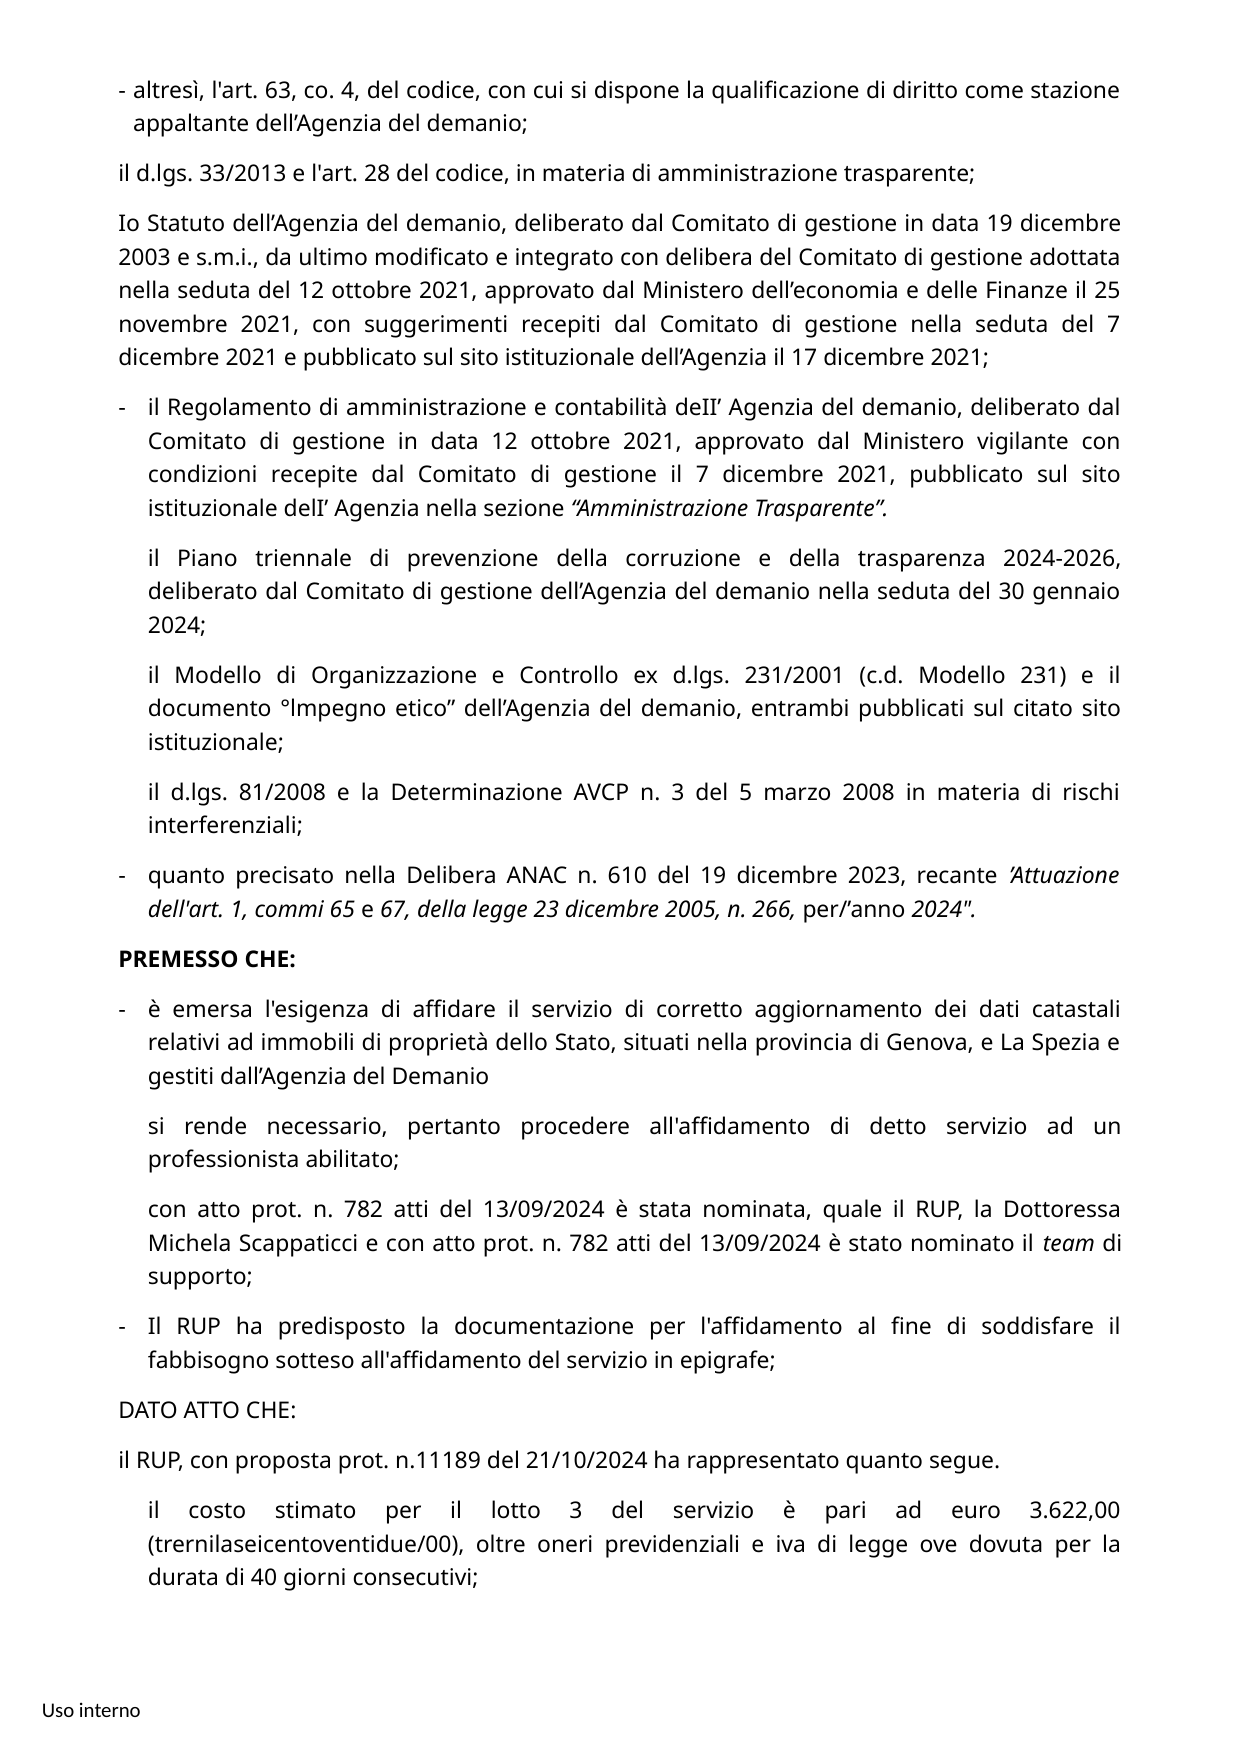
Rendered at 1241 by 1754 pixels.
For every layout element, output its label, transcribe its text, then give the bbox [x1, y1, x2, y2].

text PREMESSO CHE: [118, 943, 1122, 974]
list quanto precisato nella Delibera ANAC n. 610 del 19 dicembre 2023, recante ’Attuazione dell'art. 1, commi 65 e 67, della legge 23 dicembre 2005, n. 266, per/’anno 2024". [118, 859, 1122, 924]
list altresì, l'art. 63, co. 4, del codice, con cui si dispone la qualificazione di diritto come stazione appaltante dell’Agenzia del demanio; [118, 74, 1122, 138]
text il Modello di Organizzazione e Controllo ex d.lgs. 231/2001 (c.d. Modello 231) e il documento °lmpegno etico” dell’Agenzia del demanio, entrambi pubblicati sul citato sito istituzionale; [148, 659, 1122, 757]
list è emersa l'esigenza di affidare il servizio di corretto aggiornamento dei dati catastali relativi ad immobili di proprietà dello Stato, situati nella provincia di Genova, e La Spezia e gestiti dall’Agenzia del Demanio [118, 993, 1122, 1091]
text il Piano triennale di prevenzione della corruzione e della trasparenza 2024-2026, deliberato dal Comitato di gestione dell’Agenzia del demanio nella seduta del 30 gennaio 2024; [148, 542, 1122, 640]
text si rende necessario, pertanto procedere all'affidamento di detto servizio ad un professionista abilitato; [148, 1110, 1122, 1174]
list il Regolamento di amministrazione e contabilità deII’ Agenzia del demanio, deliberato dal Comitato di gestione in data 12 ottobre 2021, approvato dal Ministero vigilante con condizioni recepite dal Comitato di gestione il 7 dicembre 2021, pubblicato sul sito istituzionale delI’ Agenzia nella sezione “Amministrazione Trasparente”. [118, 391, 1122, 523]
text il d.lgs. 33/2013 e l'art. 28 del codice, in materia di amministrazione trasparente; [118, 157, 1122, 188]
list Il RUP ha predisposto la documentazione per l'affidamento al fine di soddisfare il fabbisogno sotteso all'affidamento del servizio in epigrafe; [118, 1310, 1122, 1375]
text con atto prot. n. 782 atti del 13/09/2024 è stata nominata, quale il RUP, la Dottoressa Michela Scappaticci e con atto prot. n. 782 atti del 13/09/2024 è stato nominato il team di supporto; [148, 1193, 1122, 1291]
text DATO ATTO CHE: [118, 1394, 1122, 1425]
text Io Statuto dell’Agenzia del demanio, deliberato dal Comitato di gestione in data 19 dicembre 2003 e s.m.i., da ultimo modificato e integrato con delibera del Comitato di gestione adottata nella seduta del 12 ottobre 2021, approvato dal Ministero dell’economia e delle Finanze il 25 novembre 2021, con suggerimenti recepiti dal Comitato di gestione nella seduta del 7 dicembre 2021 e pubblicato sul sito istituzionale dell’Agenzia il 17 dicembre 2021; [118, 207, 1122, 372]
text il costo stimato per il lotto 3 del servizio è pari ad euro 3.622,00 (trernilaseicentoventidue/00), oltre oneri previdenziali e iva di legge ove dovuta per la durata di 40 giorni consecutivi; [148, 1494, 1122, 1592]
text il d.lgs. 81/2008 e la Determinazione AVCP n. 3 del 5 marzo 2008 in materia di rischi interferenziali; [148, 776, 1122, 840]
text il RUP, con proposta prot. n.11189 del 21/10/2024 ha rappresentato quanto segue. [118, 1444, 1122, 1475]
